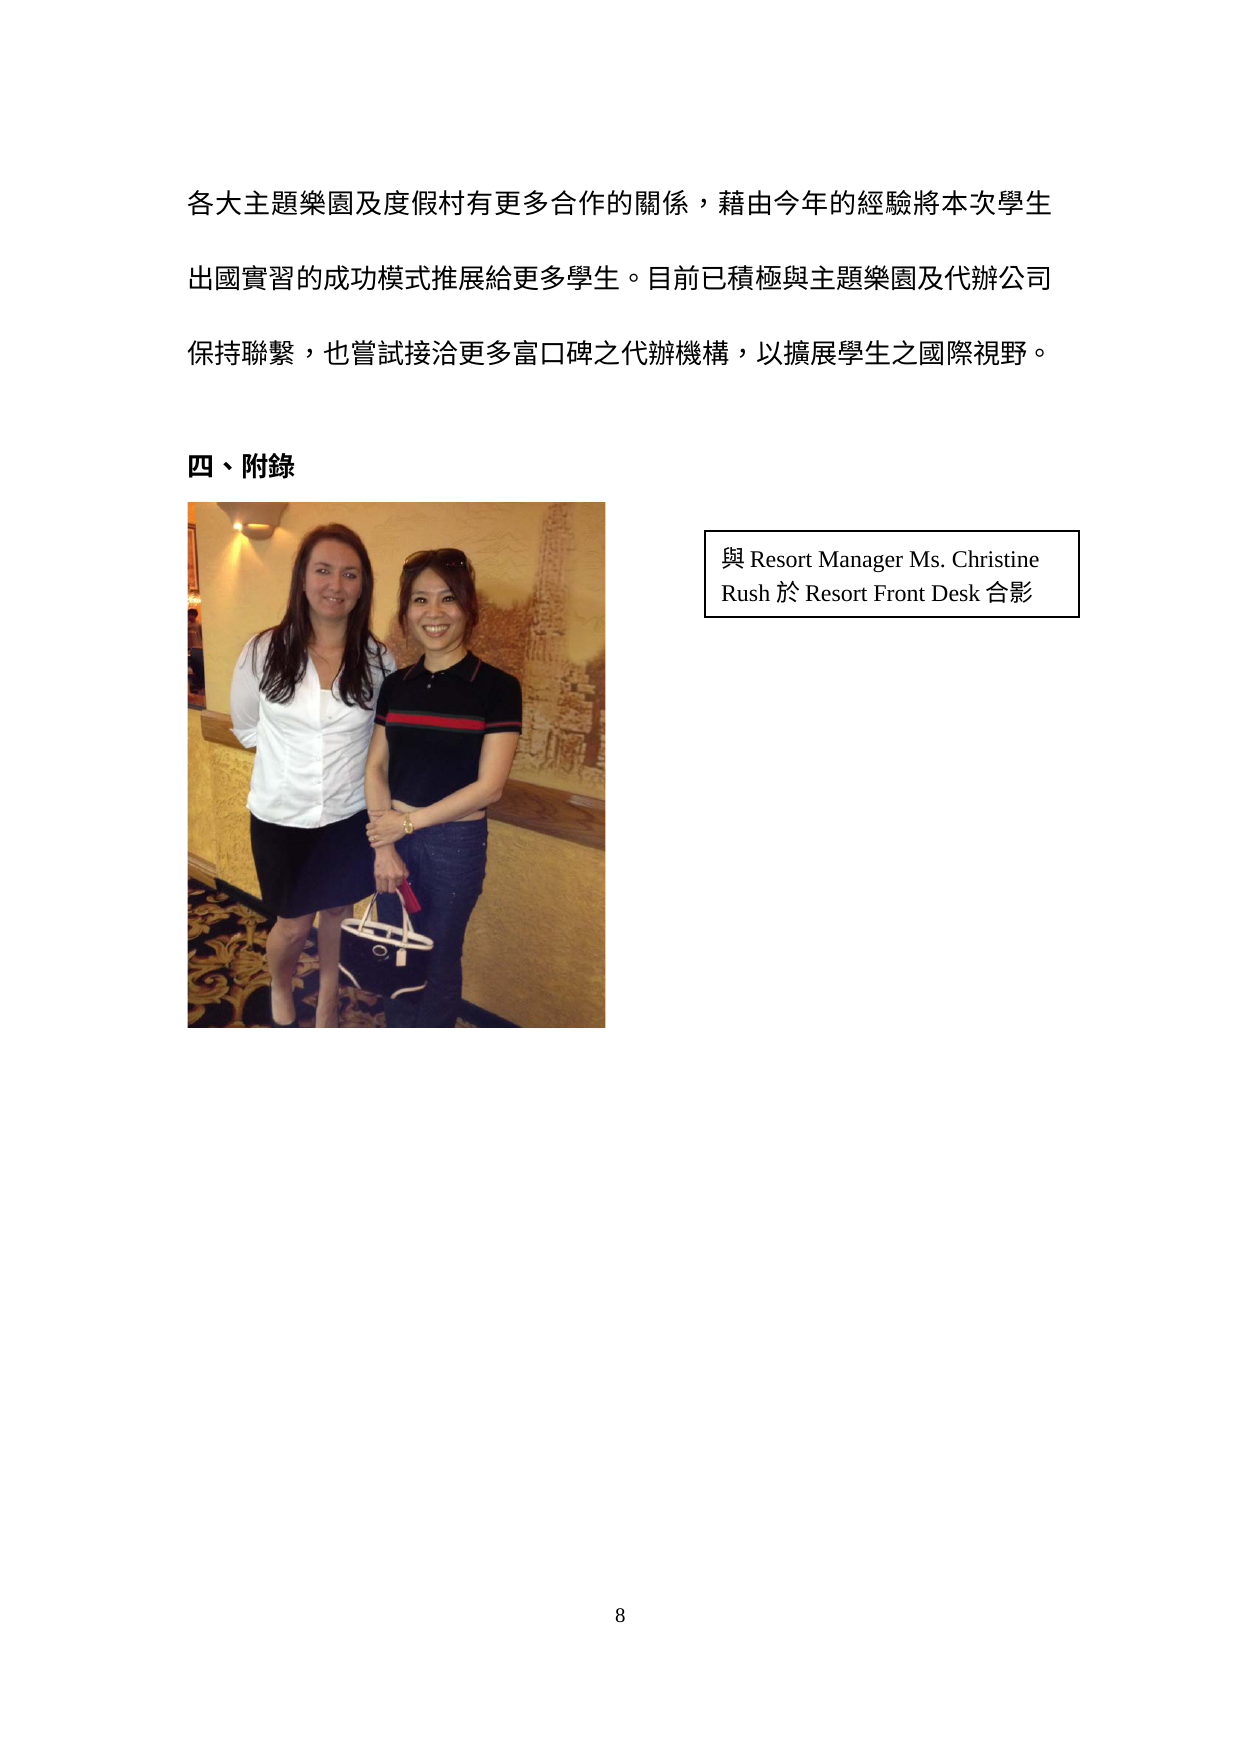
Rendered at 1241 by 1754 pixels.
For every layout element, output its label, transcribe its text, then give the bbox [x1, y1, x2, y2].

text 與Resort Manager Ms. Christine Rush 於Resort Front Desk合影 [721, 539, 1063, 609]
text 四、附錄 [187, 427, 1053, 502]
text 各大主題樂園及度假村有更多合作的關係，藉由今年的經驗將本次學生出國實習的成功模式推展給更多學生。目前已積極與主題樂園及代辦公司保持聯繫，也嘗試接洽更多富口碑之代辦機構，以擴展學生之國際視野。 [187, 164, 1053, 389]
